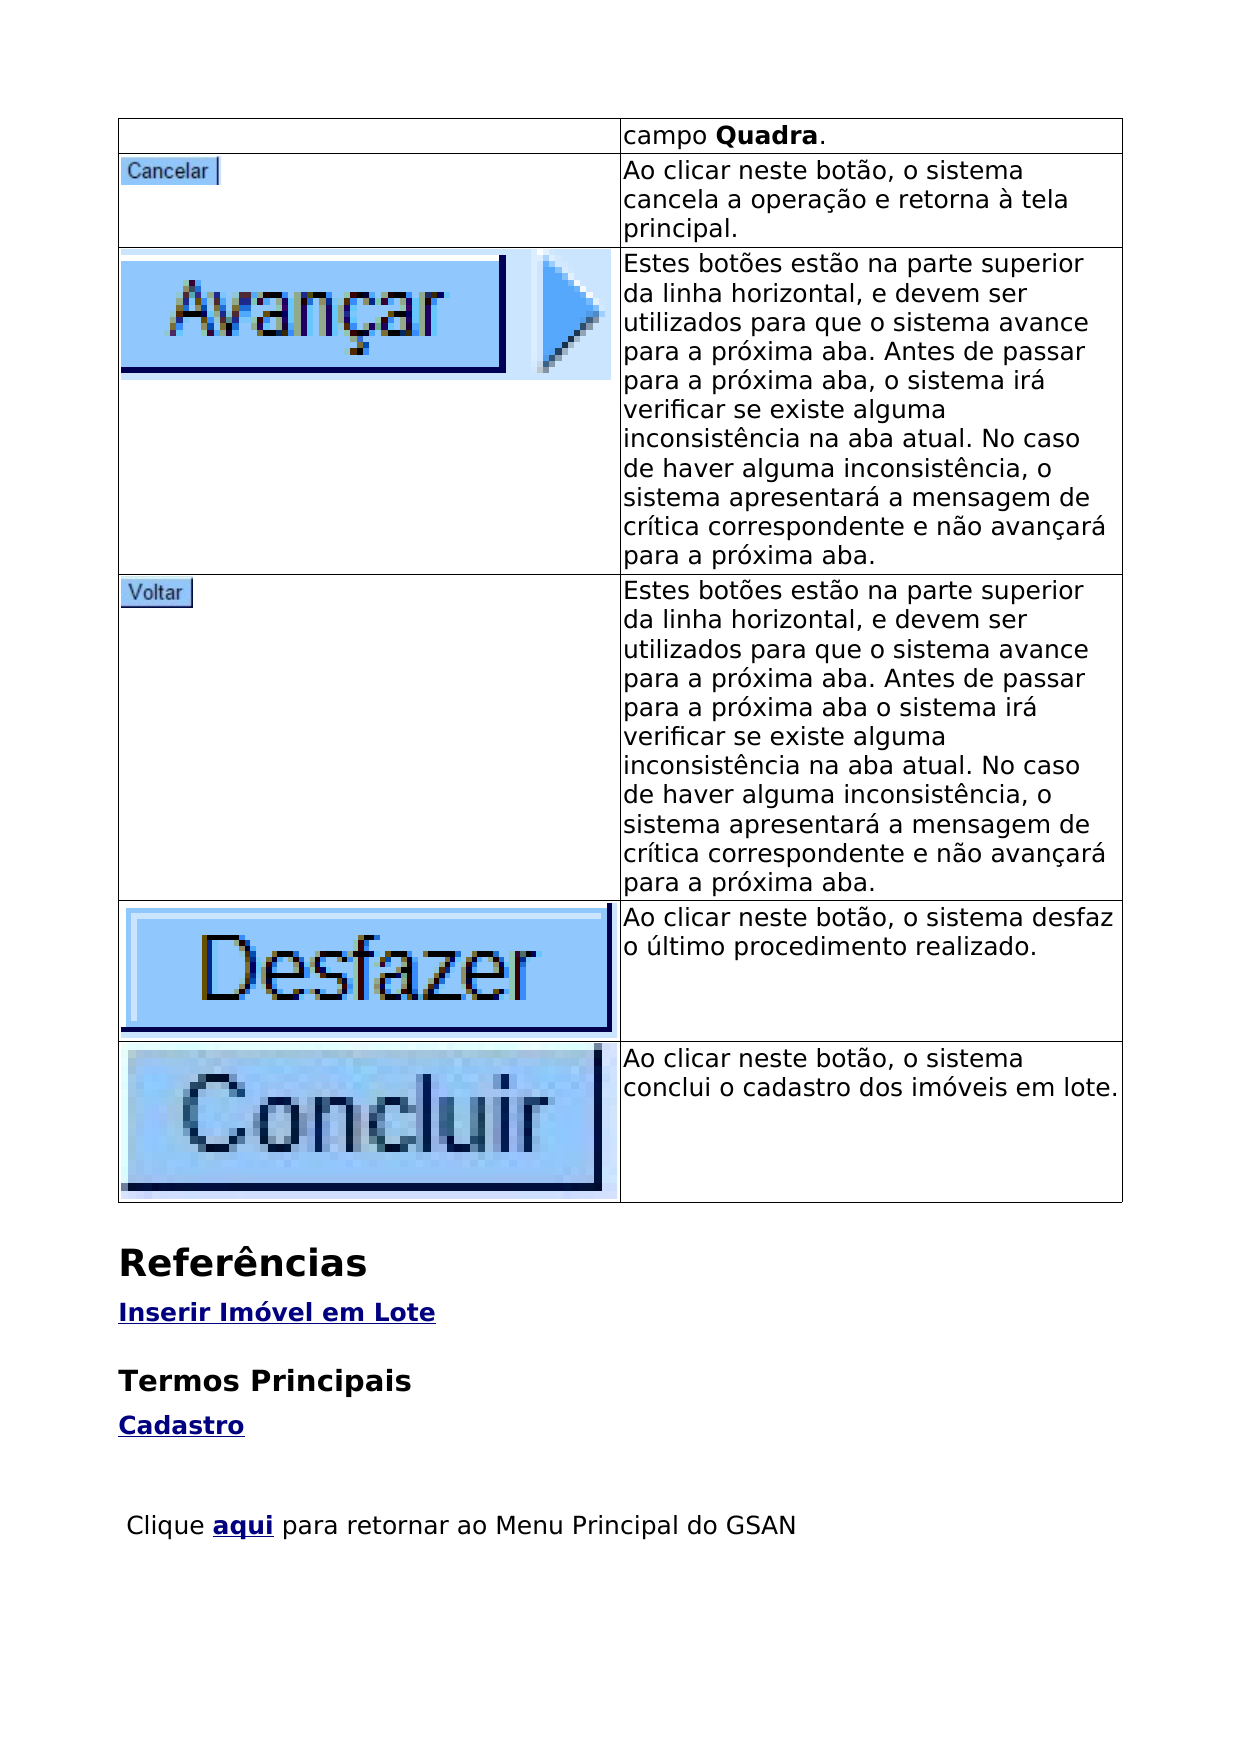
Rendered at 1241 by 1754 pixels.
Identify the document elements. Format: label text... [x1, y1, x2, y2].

subtitle Termos Principais [118, 1364, 1122, 1398]
table_cell Ao clicar neste botão, o sistema desfaz o último procedimento realizado. [621, 901, 1122, 1041]
table_cell Ao clicar neste botão, o sistema cancela a operação e retorna à tela principal. [621, 154, 1122, 247]
picture [121, 1043, 618, 1199]
table_cell [119, 901, 620, 1041]
table_cell [119, 248, 620, 573]
picture [121, 576, 193, 608]
picture [121, 156, 222, 185]
text Inserir Imóvel em Lote [118, 1298, 1122, 1327]
picture [121, 249, 618, 380]
text Clique aqui para retornar ao Menu Principal do GSAN [118, 1453, 1122, 1540]
table_cell [119, 1042, 620, 1202]
table_cell [119, 119, 620, 153]
table_cell [119, 575, 620, 900]
subtitle Referências [118, 1242, 1122, 1285]
table_cell [119, 154, 620, 247]
picture [121, 903, 618, 1038]
table_cell campo Quadra. [621, 119, 1122, 153]
table_cell Estes botões estão na parte superior da linha horizontal, e devem ser utilizados para que o sistema avance para a próxima aba. Antes de passar para a próxima aba, o sistema irá verificar se existe alguma inconsistência na aba atual. No caso de haver alguma inconsistência, o sistema apresentará a mensagem de crítica correspondente e não avançará para a próxima aba. [621, 248, 1122, 573]
table_cell Estes botões estão na parte superior da linha horizontal, e devem ser utilizados para que o sistema avance para a próxima aba. Antes de passar para a próxima aba o sistema irá verificar se existe alguma inconsistência na aba atual. No caso de haver alguma inconsistência, o sistema apresentará a mensagem de crítica correspondente e não avançará para a próxima aba. [621, 575, 1122, 900]
table_cell Ao clicar neste botão, o sistema conclui o cadastro dos imóveis em lote. [621, 1042, 1122, 1202]
text Cadastro [118, 1411, 1122, 1440]
